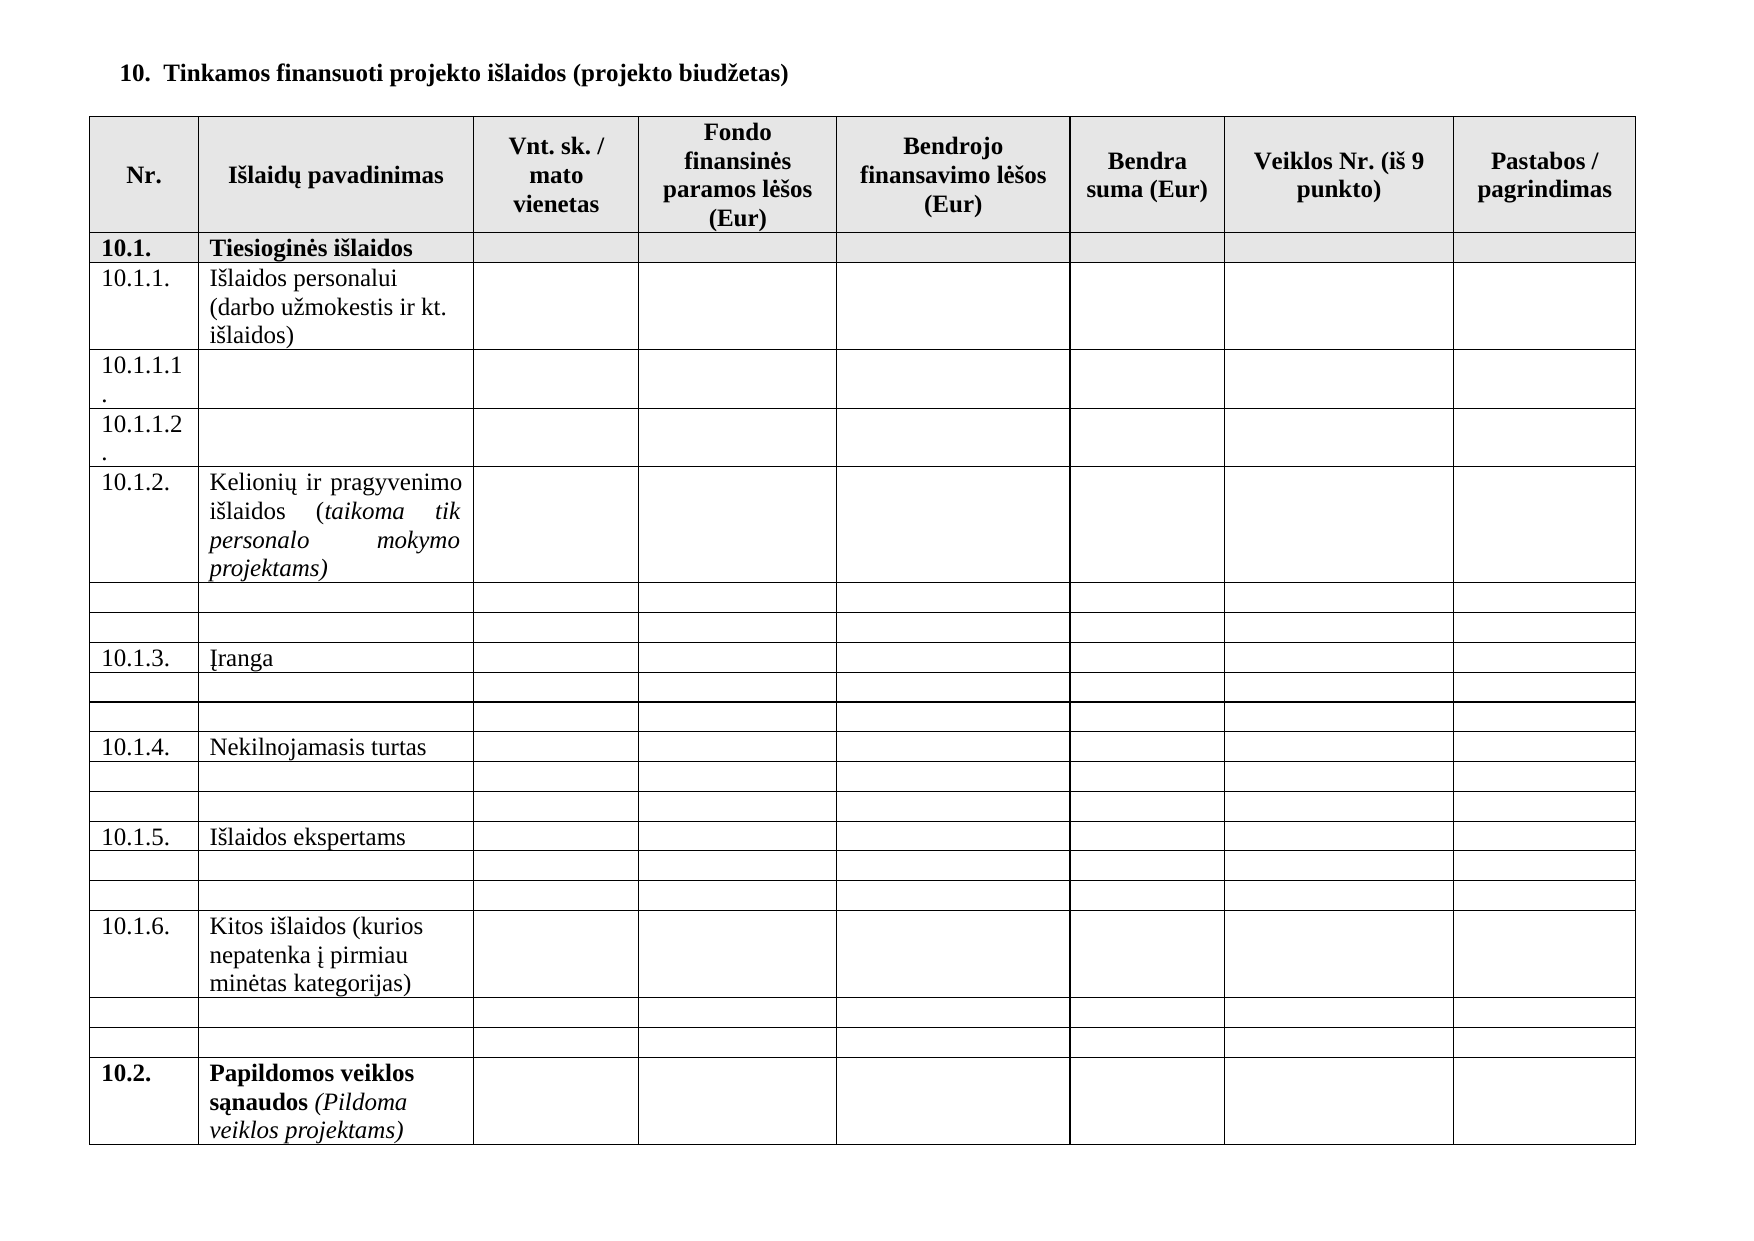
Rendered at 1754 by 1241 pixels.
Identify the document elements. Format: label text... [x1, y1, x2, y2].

table_cell [639, 792, 836, 821]
table_cell [639, 703, 836, 731]
table_cell [1454, 409, 1635, 466]
table_cell [837, 643, 1069, 672]
table_cell [474, 643, 638, 672]
table_cell [1225, 998, 1453, 1027]
table_cell [474, 911, 638, 997]
table_cell [1454, 851, 1635, 880]
table_cell [1071, 851, 1224, 880]
table_cell Įranga [199, 643, 473, 672]
table_header Bendrojo finansavimo lėšos (Eur) [837, 117, 1069, 232]
table_cell [199, 998, 473, 1027]
table_cell [90, 881, 198, 910]
table_cell 10.1.4. [90, 732, 198, 761]
table_cell [90, 762, 198, 791]
table_cell [1071, 233, 1224, 262]
table_cell [1225, 703, 1453, 731]
table_cell [1071, 613, 1224, 642]
table_cell [639, 822, 836, 850]
table_cell [1454, 881, 1635, 910]
table_cell [639, 851, 836, 880]
table_cell [639, 673, 836, 701]
table_cell [1454, 911, 1635, 997]
table_cell [1071, 911, 1224, 997]
table_cell [199, 350, 473, 408]
table_cell [1454, 643, 1635, 672]
table_cell [837, 1058, 1069, 1144]
table_cell [1225, 762, 1453, 791]
table_cell 10.1.1. [90, 263, 198, 349]
table_header Nr. [90, 117, 198, 232]
table_cell [90, 613, 198, 642]
table_cell [639, 732, 836, 761]
table_cell [1454, 998, 1635, 1027]
table_cell [1071, 792, 1224, 821]
table_cell [199, 762, 473, 791]
table_cell [837, 911, 1069, 997]
table_cell [1454, 822, 1635, 850]
table_cell [639, 613, 836, 642]
table_cell Išlaidos ekspertams [199, 822, 473, 850]
table_cell [1071, 881, 1224, 910]
table_cell [90, 673, 198, 701]
table_cell [90, 703, 198, 731]
table_cell [837, 350, 1069, 408]
table_cell [639, 233, 836, 262]
table_cell 10.1.1.1. [90, 350, 198, 408]
table_cell [639, 350, 836, 408]
table_cell Tiesioginės išlaidos [199, 233, 473, 262]
table_cell [474, 263, 638, 349]
table_cell [474, 673, 638, 701]
table_cell [837, 1028, 1069, 1057]
table_cell [837, 583, 1069, 612]
table_cell [837, 762, 1069, 791]
table_cell [837, 409, 1069, 466]
table_cell [837, 881, 1069, 910]
table_cell Papildomos veiklos sąnaudos (Pildoma veiklos projektams) [199, 1058, 473, 1144]
table_cell [639, 1028, 836, 1057]
table_cell Kitos išlaidos (kurios nepatenka į pirmiau minėtas kategorijas) [199, 911, 473, 997]
table_cell [1071, 732, 1224, 761]
table_cell [1454, 1058, 1635, 1144]
table_cell [474, 851, 638, 880]
table_cell [1225, 792, 1453, 821]
table_cell [837, 703, 1069, 731]
table_cell [474, 792, 638, 821]
table_cell [639, 643, 836, 672]
table_cell 10.1.2. [90, 467, 198, 582]
table_cell [199, 409, 473, 466]
table_cell [1225, 673, 1453, 701]
table_cell [837, 851, 1069, 880]
table_cell [90, 851, 198, 880]
table_cell [1454, 732, 1635, 761]
table_cell [639, 911, 836, 997]
table_cell [1454, 233, 1635, 262]
table_cell [1071, 467, 1224, 582]
table_cell [837, 613, 1069, 642]
table_cell [1071, 673, 1224, 701]
table_cell [837, 263, 1069, 349]
table_cell [1071, 1028, 1224, 1057]
table_cell [837, 998, 1069, 1027]
table_cell [837, 233, 1069, 262]
table_cell [1225, 263, 1453, 349]
table_cell [474, 762, 638, 791]
table_cell [1454, 263, 1635, 349]
table_header Bendra suma (Eur) [1071, 117, 1224, 232]
table_cell [474, 1028, 638, 1057]
table_cell [1454, 350, 1635, 408]
table_cell [639, 467, 836, 582]
table_cell [1071, 703, 1224, 731]
table_cell [90, 583, 198, 612]
table_cell [1225, 643, 1453, 672]
table_cell Išlaidos personalui (darbo užmokestis ir kt. išlaidos) [199, 263, 473, 349]
table_cell [474, 822, 638, 850]
table_cell 10.1.1.2. [90, 409, 198, 466]
table_cell [474, 613, 638, 642]
table_cell [837, 822, 1069, 850]
table_cell [1454, 703, 1635, 731]
table_cell [199, 673, 473, 701]
table_cell [639, 583, 836, 612]
table_cell [837, 467, 1069, 582]
table_header Išlaidų pavadinimas [199, 117, 473, 232]
table_cell [837, 673, 1069, 701]
table_cell [1225, 732, 1453, 761]
table_cell [474, 732, 638, 761]
table_cell [199, 851, 473, 880]
table_cell [1071, 583, 1224, 612]
table_cell [1454, 583, 1635, 612]
table_cell [1454, 762, 1635, 791]
table_cell 10.1. [90, 233, 198, 262]
table_cell [837, 732, 1069, 761]
text 10. Tinkamos finansuoti projekto išlaidos (projekto biudžetas) [119, 58, 1636, 87]
table_cell [639, 762, 836, 791]
table_cell [474, 998, 638, 1027]
table_cell [1454, 673, 1635, 701]
table_cell [474, 467, 638, 582]
table_header Veiklos Nr. (iš 9 punkto) [1225, 117, 1453, 232]
table_cell [639, 1058, 836, 1144]
table_cell 10.1.5. [90, 822, 198, 850]
table_cell [199, 792, 473, 821]
table_cell 10.2. [90, 1058, 198, 1144]
table_cell [90, 1028, 198, 1057]
table_cell [474, 409, 638, 466]
table_cell [1225, 1028, 1453, 1057]
table_cell [639, 998, 836, 1027]
table_cell [1454, 613, 1635, 642]
table_cell [1225, 881, 1453, 910]
table_cell [1071, 1058, 1224, 1144]
table_cell [1071, 822, 1224, 850]
table_cell [1071, 409, 1224, 466]
table_cell [1071, 998, 1224, 1027]
table_cell 10.1.3. [90, 643, 198, 672]
table_header Vnt. sk. / mato vienetas [474, 117, 638, 232]
table_cell [474, 583, 638, 612]
table_cell [474, 1058, 638, 1144]
table_header Fondo finansinės paramos lėšos (Eur) [639, 117, 836, 232]
table_cell [199, 703, 473, 731]
table_cell [199, 583, 473, 612]
table_cell [199, 881, 473, 910]
table_cell Kelionių ir pragyvenimo išlaidos (taikoma tik personalo mokymo projektams) [199, 467, 473, 582]
table_cell [1225, 911, 1453, 997]
table_cell [90, 792, 198, 821]
table_cell [1454, 792, 1635, 821]
table_cell [1071, 350, 1224, 408]
table_cell [474, 881, 638, 910]
table_cell [837, 792, 1069, 821]
table_header Pastabos / pagrindimas [1454, 117, 1635, 232]
table_cell Nekilnojamasis turtas [199, 732, 473, 761]
table_cell [474, 350, 638, 408]
table_cell [1454, 1028, 1635, 1057]
table_cell [1225, 467, 1453, 582]
table_cell [1225, 583, 1453, 612]
table_cell [199, 1028, 473, 1057]
table_cell [639, 409, 836, 466]
table_cell [199, 613, 473, 642]
table_cell [1225, 350, 1453, 408]
table_cell [1225, 233, 1453, 262]
table_cell [474, 233, 638, 262]
table_cell [1454, 467, 1635, 582]
table_cell [474, 703, 638, 731]
table_cell [1225, 1058, 1453, 1144]
table_cell [639, 263, 836, 349]
table_cell 10.1.6. [90, 911, 198, 997]
table_cell [1071, 762, 1224, 791]
table_cell [1071, 263, 1224, 349]
table_cell [1225, 613, 1453, 642]
table_cell [90, 998, 198, 1027]
table_cell [639, 881, 836, 910]
table_cell [1225, 409, 1453, 466]
table_cell [1225, 822, 1453, 850]
table_cell [1225, 851, 1453, 880]
table_cell [1071, 643, 1224, 672]
